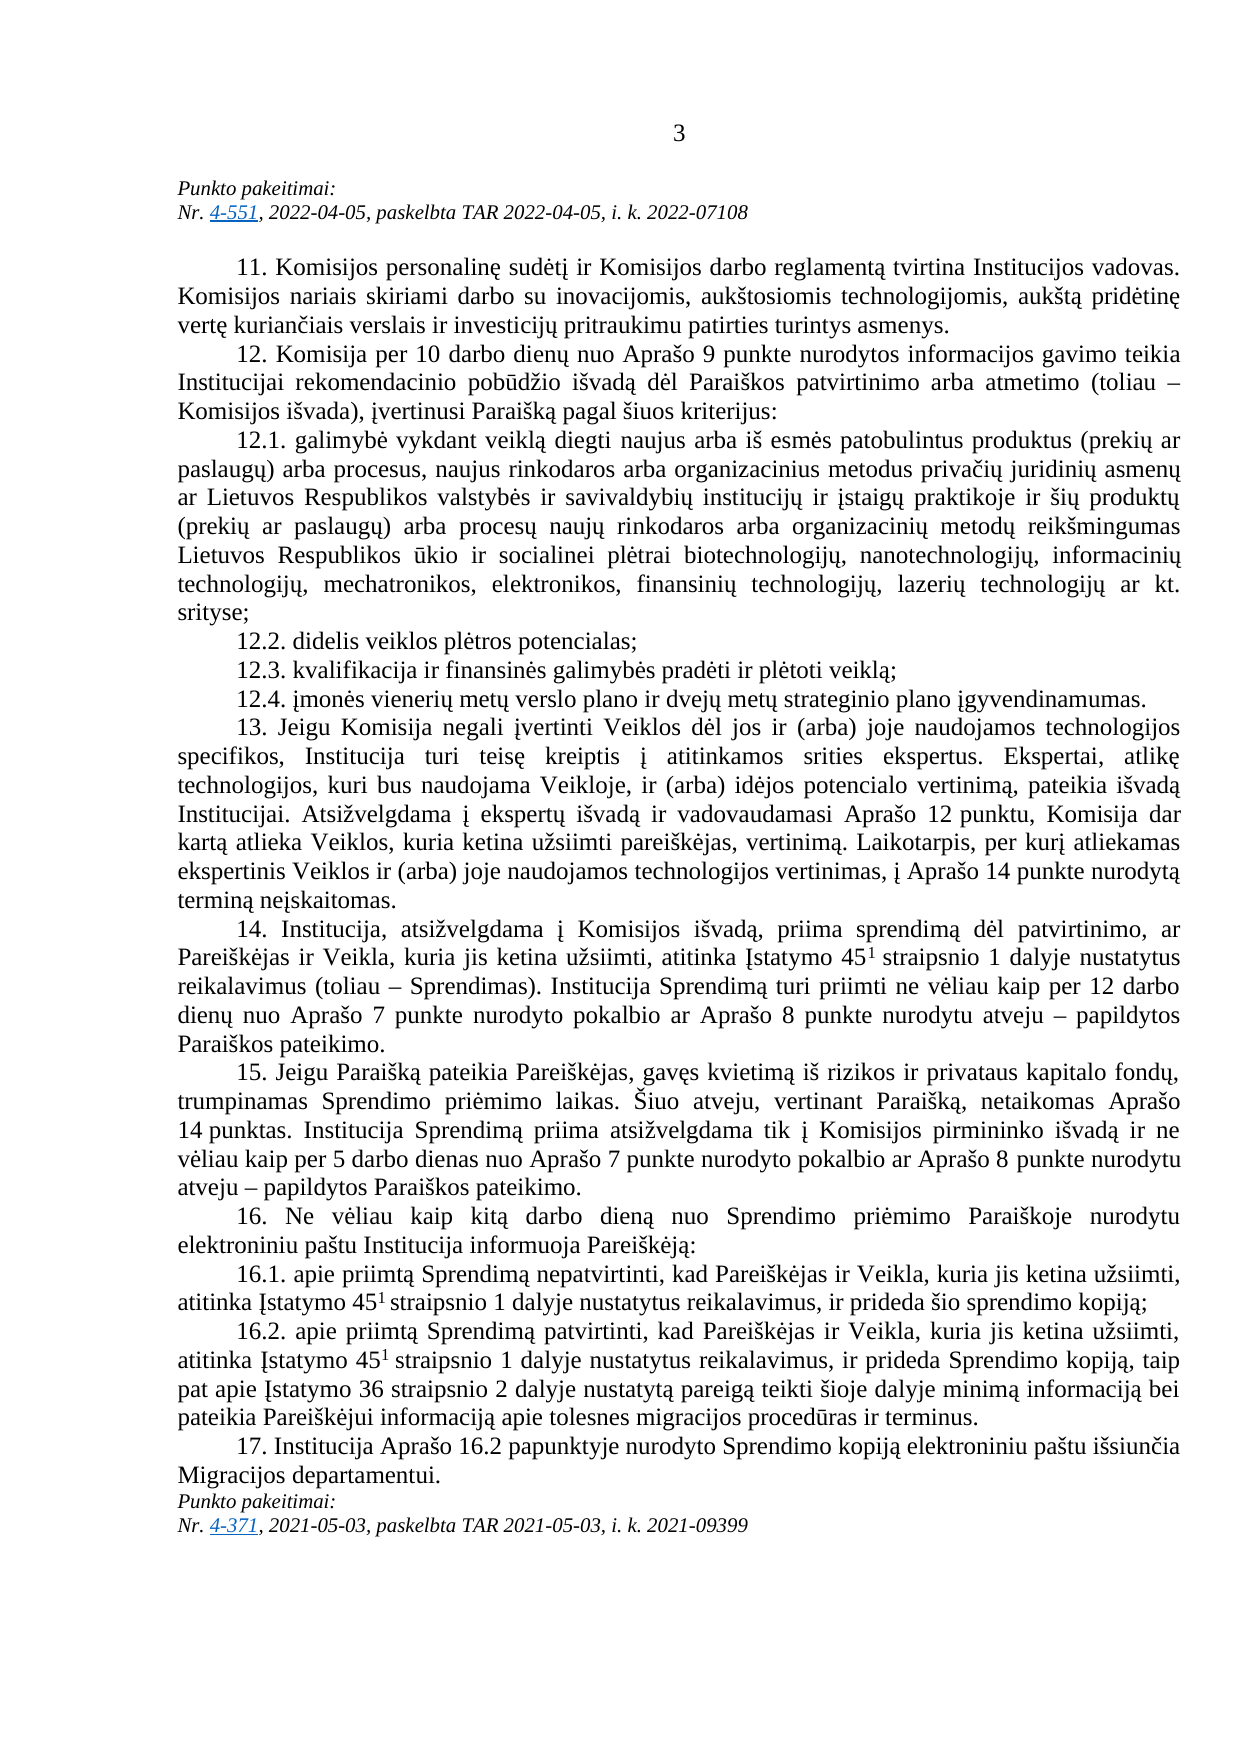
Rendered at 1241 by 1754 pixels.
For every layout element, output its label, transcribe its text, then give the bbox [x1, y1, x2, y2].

text 16. Ne vėliau kaip kitą darbo dieną nuo Sprendimo priėmimo Paraiškoje nurodytu elektroniniu paštu Institucija informuoja Pareiškėją: [177, 1201, 1181, 1259]
text Punkto pakeitimai: [177, 176, 1181, 200]
text 14. Institucija, atsižvelgdama į Komisijos išvadą, priima sprendimą dėl patvirtinimo, ar Pareiškėjas ir Veikla, kuria jis ketina užsiimti, atitinka Įstatymo 451 straipsnio 1 dalyje nustatytus reikalavimus (toliau – Sprendimas). Institucija Sprendimą turi priimti ne vėliau kaip per 12 darbo dienų nuo Aprašo 7 punkte nurodyto pokalbio ar Aprašo 8 punkte nurodytu atveju – papildytos Paraiškos pateikimo. [177, 914, 1181, 1057]
text Punkto pakeitimai: [177, 1489, 1181, 1513]
text 11. Komisijos personalinę sudėtį ir Komisijos darbo reglamentą tvirtina Institucijos vadovas. Komisijos nariais skiriami darbo su inovacijomis, aukštosiomis technologijomis, aukštą pridėtinę vertę kuriančiais verslais ir investicijų pritraukimu patirties turintys asmenys. [177, 252, 1181, 339]
text Nr. 4-371, 2021-05-03, paskelbta TAR 2021-05-03, i. k. 2021-09399 [177, 1513, 1181, 1537]
text 12.3. kvalifikacija ir finansinės galimybės pradėti ir plėtoti veiklą; [177, 655, 1181, 684]
text 12. Komisija per 10 darbo dienų nuo Aprašo 9 punkte nurodytos informacijos gavimo teikia Institucijai rekomendacinio pobūdžio išvadą dėl Paraiškos patvirtinimo arba atmetimo (toliau – Komisijos išvada), įvertinusi Paraišką pagal šiuos kriterijus: [177, 339, 1181, 425]
text 16.2. apie priimtą Sprendimą patvirtinti, kad Pareiškėjas ir Veikla, kuria jis ketina užsiimti, atitinka Įstatymo 451 straipsnio 1 dalyje nustatytus reikalavimus, ir prideda Sprendimo kopiją, taip pat apie Įstatymo 36 straipsnio 2 dalyje nustatytą pareigą teikti šioje dalyje minimą informaciją bei pateikia Pareiškėjui informaciją apie tolesnes migracijos procedūras ir terminus. [177, 1316, 1181, 1431]
text 17. Institucija Aprašo 16.2 papunktyje nurodyto Sprendimo kopiją elektroniniu paštu išsiunčia Migracijos departamentui. [177, 1431, 1181, 1489]
text 13. Jeigu Komisija negali įvertinti Veiklos dėl jos ir (arba) joje naudojamos technologijos specifikos, Institucija turi teisę kreiptis į atitinkamos srities ekspertus. Ekspertai, atlikę technologijos, kuri bus naudojama Veikloje, ir (arba) idėjos potencialo vertinimą, pateikia išvadą Institucijai. Atsižvelgdama į ekspertų išvadą ir vadovaudamasi Aprašo 12 punktu, Komisija dar kartą atlieka Veiklos, kuria ketina užsiimti pareiškėjas, vertinimą. Laikotarpis, per kurį atliekamas ekspertinis Veiklos ir (arba) joje naudojamos technologijos vertinimas, į Aprašo 14 punkte nurodytą terminą neįskaitomas. [177, 712, 1181, 914]
text 16.1. apie priimtą Sprendimą nepatvirtinti, kad Pareiškėjas ir Veikla, kuria jis ketina užsiimti, atitinka Įstatymo 451 straipsnio 1 dalyje nustatytus reikalavimus, ir prideda šio sprendimo kopiją; [177, 1259, 1181, 1316]
text 15. Jeigu Paraišką pateikia Pareiškėjas, gavęs kvietimą iš rizikos ir privataus kapitalo fondų, trumpinamas Sprendimo priėmimo laikas. Šiuo atveju, vertinant Paraišką, netaikomas Aprašo 14 punktas. Institucija Sprendimą priima atsižvelgdama tik į Komisijos pirmininko išvadą ir ne vėliau kaip per 5 darbo dienas nuo Aprašo 7 punkte nurodyto pokalbio ar Aprašo 8 punkte nurodytu atveju – papildytos Paraiškos pateikimo. [177, 1057, 1181, 1201]
text 12.1. galimybė vykdant veiklą diegti naujus arba iš esmės patobulintus produktus (prekių ar paslaugų) arba procesus, naujus rinkodaros arba organizacinius metodus privačių juridinių asmenų ar Lietuvos Respublikos valstybės ir savivaldybių institucijų ir įstaigų praktikoje ir šių produktų (prekių ar paslaugų) arba procesų naujų rinkodaros arba organizacinių metodų reikšmingumas Lietuvos Respublikos ūkio ir socialinei plėtrai biotechnologijų, nanotechnologijų, informacinių technologijų, mechatronikos, elektronikos, finansinių technologijų, lazerių technologijų ar kt. srityse; [177, 425, 1181, 626]
text Nr. 4-551, 2022-04-05, paskelbta TAR 2022-04-05, i. k. 2022-07108 [177, 200, 1181, 224]
text 12.2. didelis veiklos plėtros potencialas; [177, 626, 1181, 655]
text 12.4. įmonės vienerių metų verslo plano ir dvejų metų strateginio plano įgyvendinamumas. [177, 684, 1181, 712]
